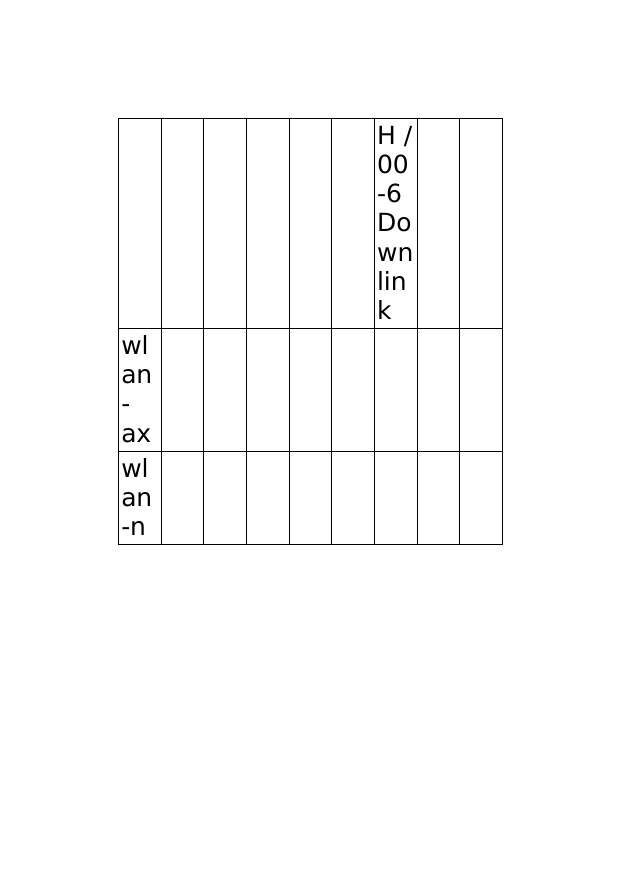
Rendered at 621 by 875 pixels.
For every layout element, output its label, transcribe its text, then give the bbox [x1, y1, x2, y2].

table_cell [290, 452, 331, 544]
table_cell [162, 329, 203, 451]
table_cell [418, 452, 459, 544]
table_cell [332, 452, 374, 544]
table_cell wlan-ax [119, 329, 161, 451]
table_cell [247, 329, 289, 451]
table_cell [418, 329, 459, 451]
table_cell [162, 119, 203, 328]
table_cell [119, 119, 161, 328]
table_cell [460, 452, 502, 544]
table_cell [204, 329, 246, 451]
table_cell H / 00-6 Downlink [375, 119, 417, 328]
table_cell [247, 452, 289, 544]
table_cell [460, 329, 502, 451]
table_cell [290, 119, 331, 328]
table_cell [375, 329, 417, 451]
table_cell [204, 119, 246, 328]
table_cell [162, 452, 203, 544]
table_cell [375, 452, 417, 544]
table_cell wlan-n [119, 452, 161, 544]
table_cell [332, 329, 374, 451]
table_cell [418, 119, 459, 328]
table_cell [460, 119, 502, 328]
table_cell [204, 452, 246, 544]
table_cell [332, 119, 374, 328]
table_cell [247, 119, 289, 328]
table_cell [290, 329, 331, 451]
